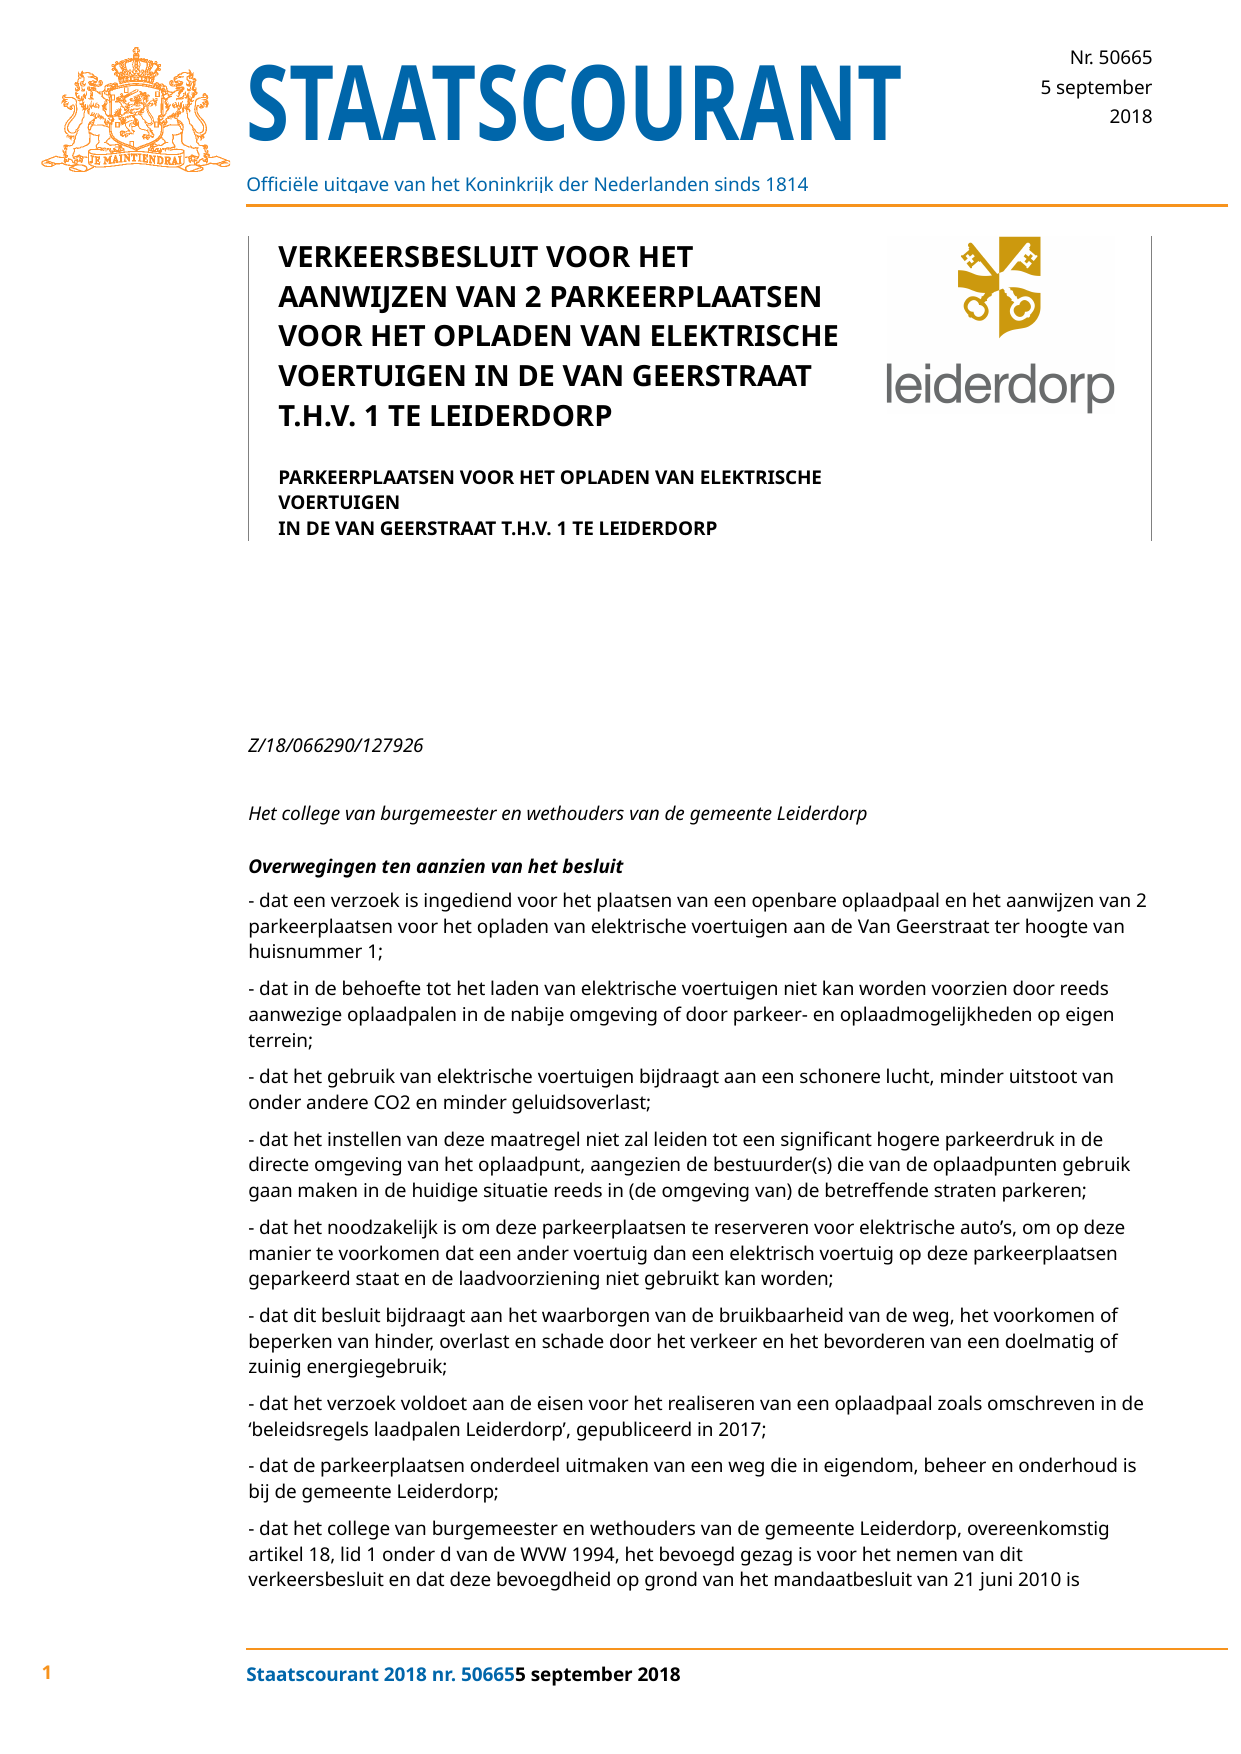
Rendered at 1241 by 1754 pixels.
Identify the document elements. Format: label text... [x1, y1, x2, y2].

table_header [850, 236, 886, 413]
text Het college van burgemeester en wethouders van de gemeente Leiderdorp [248, 800, 1152, 826]
text - dat het instellen van deze maatregel niet zal leiden tot een significant hogere parkeerdruk in de directe omgeving van het oplaadpunt, aangezien de bestuurder(s) die van de oplaadpunten gebruik gaan maken in de huidige situatie reeds in (de omgeving van) de betreffende straten parkeren; [248, 1126, 1152, 1203]
table_header VERKEERSBESLUIT VOOR HET AANWIJZEN VAN 2 PARKEERPLAATSEN VOOR HET OPLADEN VAN ELEKTRISCHE VOERTUIGEN IN DE VAN GEERSTRAAT T.H.V. 1 TE LEIDERDORP PARKEERPLAATSEN VOOR HET OPLADEN VAN ELEKTRISCHE VOERTUIGEN IN DE VAN GEERSTRAAT T.H.V. 1 TE LEIDERDORP [249, 236, 850, 541]
text - dat dit besluit bijdraagt aan het waarborgen van de bruikbaarheid van de weg, het voorkomen of beperken van hinder, overlast en schade door het verkeer en het bevorderen van een doelmatig of zuinig energiegebruik; [248, 1302, 1152, 1379]
table_header [1115, 236, 1151, 413]
text Z/18/066290/127926 [248, 733, 1152, 758]
text Overwegingen ten aanzien van het besluit [248, 853, 1152, 879]
text - dat de parkeerplaatsen onderdeel uitmaken van een weg die in eigendom, beheer en onderhoud is bij de gemeente Leiderdorp; [248, 1453, 1152, 1504]
table_header [850, 414, 1151, 541]
picture [41, 47, 231, 172]
text - dat het college van burgemeester en wethouders van de gemeente Leiderdorp, overeenkomstig artikel 18, lid 1 onder d van de WVW 1994, het bevoegd gezag is voor het nemen van dit verkeersbesluit en dat deze bevoegdheid op grond van het mandaatbesluit van 21 juni 2010 is [248, 1515, 1152, 1592]
text - dat het noodzakelijk is om deze parkeerplaatsen te reserveren voor elektrische auto’s, om op deze manier te voorkomen dat een ander voertuig dan een elektrisch voertuig op deze parkeerplaatsen geparkeerd staat en de laadvoorziening niet gebruikt kan worden; [248, 1214, 1152, 1291]
text - dat het gebruik van elektrische voertuigen bijdraagt aan een schonere lucht, minder uitstoot van onder andere CO2 en minder geluidsoverlast; [248, 1063, 1152, 1115]
text - dat in de behoefte tot het laden van elektrische voertuigen niet kan worden voorzien door reeds aanwezige oplaadpalen in de nabije omgeving of door parkeer- en oplaadmogelijkheden op eigen terrein; [248, 975, 1152, 1053]
text - dat het verzoek voldoet aan de eisen voor het realiseren van een oplaadpaal zoals omschreven in de ‘beleidsregels laadpalen Leiderdorp’, gepubliceerd in 2017; [248, 1390, 1152, 1442]
text - dat een verzoek is ingediend voor het plaatsen van een openbare oplaadpaal en het aanwijzen van 2 parkeerplaatsen voor het opladen van elektrische voertuigen aan de Van Geerstraat ter hoogte van huisnummer 1; [248, 887, 1152, 964]
picture [886, 236, 1115, 414]
